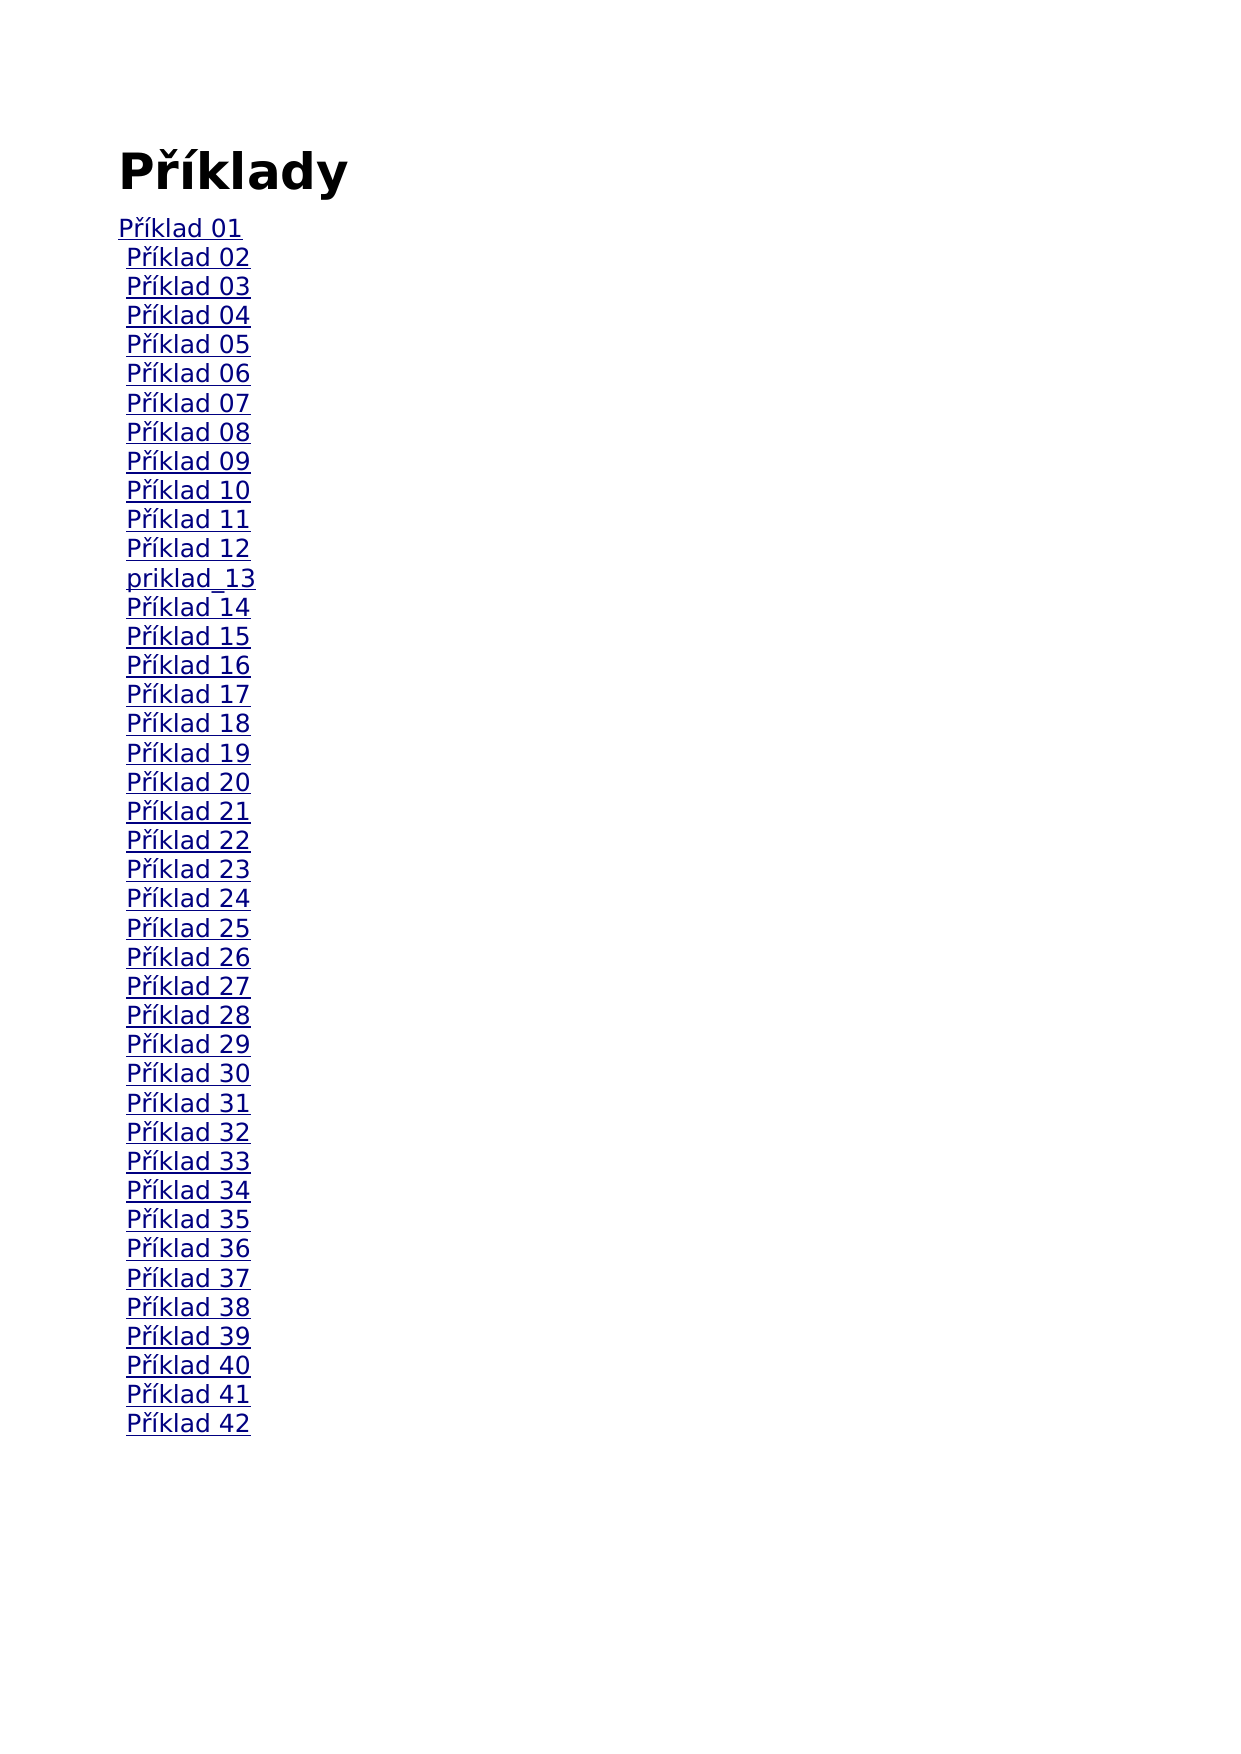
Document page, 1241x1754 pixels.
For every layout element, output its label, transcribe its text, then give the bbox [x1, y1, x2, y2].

subtitle Příklady [118, 143, 1122, 201]
text Příklad 01 Příklad 02 Příklad 03 Příklad 04 Příklad 05 Příklad 06 Příklad 07 Příklad 08 Příklad 09 Příklad 10 Příklad 11 Příklad 12 priklad_13 Příklad 14 Příklad 15 Příklad 16 Příklad 17 Příklad 18 Příklad 19 Příklad 20 Příklad 21 Příklad 22 Příklad 23 Příklad 24 Příklad 25 Příklad 26 Příklad 27 Příklad 28 Příklad 29 Příklad 30 Příklad 31 Příklad 32 Příklad 33 Příklad 34 Příklad 35 Příklad 36 Příklad 37 Příklad 38 Příklad 39 Příklad 40 Příklad 41 Příklad 42 [118, 214, 1122, 1468]
